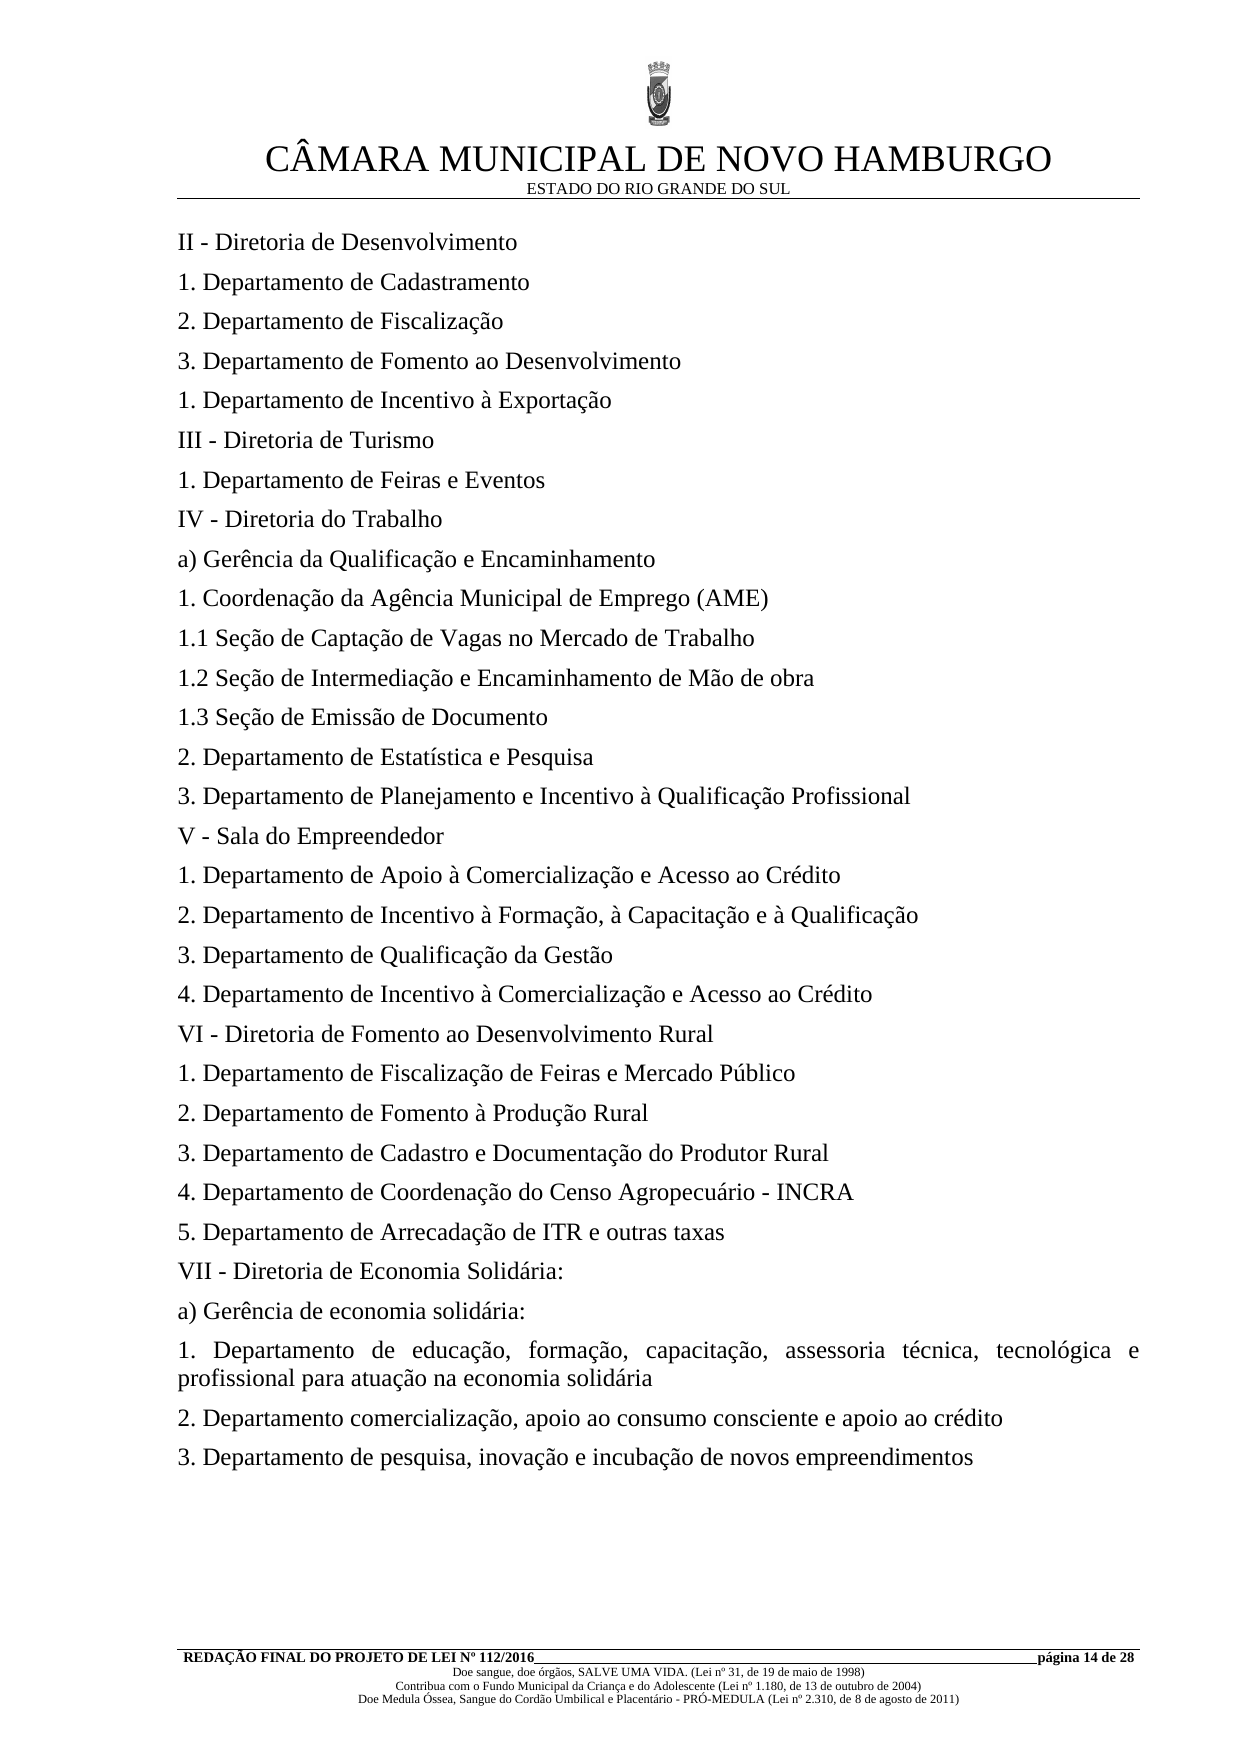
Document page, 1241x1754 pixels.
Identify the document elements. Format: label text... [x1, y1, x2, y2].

text 1.2 Seção de Intermediação e Encaminhamento de Mão de obra [177, 664, 1140, 691]
text 3. Departamento de Qualificação da Gestão [177, 941, 1140, 968]
text III - Diretoria de Turismo [177, 426, 1140, 454]
text 2. Departamento de Incentivo à Formação, à Capacitação e à Qualificação [177, 901, 1140, 929]
text V - Sala do Empreendedor [177, 822, 1140, 850]
text 1. Departamento de Apoio à Comercialização e Acesso ao Crédito [177, 862, 1140, 889]
text 3. Departamento de Planejamento e Incentivo à Qualificação Profissional [177, 782, 1140, 810]
text 1.1 Seção de Captação de Vagas no Mercado de Trabalho [177, 624, 1140, 652]
text 3. Departamento de Fomento ao Desenvolvimento [177, 347, 1140, 375]
text 1.3 Seção de Emissão de Documento [177, 703, 1140, 731]
text IV - Diretoria do Trabalho [177, 505, 1140, 533]
text 3. Departamento de pesquisa, inovação e incubação de novos empreendimentos [177, 1443, 1140, 1471]
text 3. Departamento de Cadastro e Documentação do Produtor Rural [177, 1139, 1140, 1166]
text 1. Departamento de Fiscalização de Feiras e Mercado Público [177, 1059, 1140, 1087]
text 1. Departamento de Incentivo à Exportação [177, 387, 1140, 414]
text 2. Departamento de Fiscalização [177, 307, 1140, 335]
text 1. Departamento de educação, formação, capacitação, assessoria técnica, tecnológica e profissional para atuação na economia solidária [177, 1337, 1140, 1392]
text 4. Departamento de Coordenação do Censo Agropecuário - INCRA [177, 1178, 1140, 1206]
text 2. Departamento de Fomento à Produção Rural [177, 1099, 1140, 1127]
text a) Gerência da Qualificação e Encaminhamento [177, 545, 1140, 573]
text 4. Departamento de Incentivo à Comercialização e Acesso ao Crédito [177, 980, 1140, 1008]
text 1. Departamento de Feiras e Eventos [177, 466, 1140, 493]
text II - Diretoria de Desenvolvimento [177, 228, 1140, 256]
text 5. Departamento de Arrecadação de ITR e outras taxas [177, 1218, 1140, 1246]
text 2. Departamento de Estatística e Pesquisa [177, 743, 1140, 771]
text 1. Departamento de Cadastramento [177, 268, 1140, 296]
text 2. Departamento comercialização, apoio ao consumo consciente e apoio ao crédito [177, 1404, 1140, 1432]
text a) Gerência de economia solidária: [177, 1297, 1140, 1325]
text 1. Coordenação da Agência Municipal de Emprego (AME) [177, 584, 1140, 612]
text VII - Diretoria de Economia Solidária: [177, 1257, 1140, 1285]
text VI - Diretoria de Fomento ao Desenvolvimento Rural [177, 1020, 1140, 1048]
